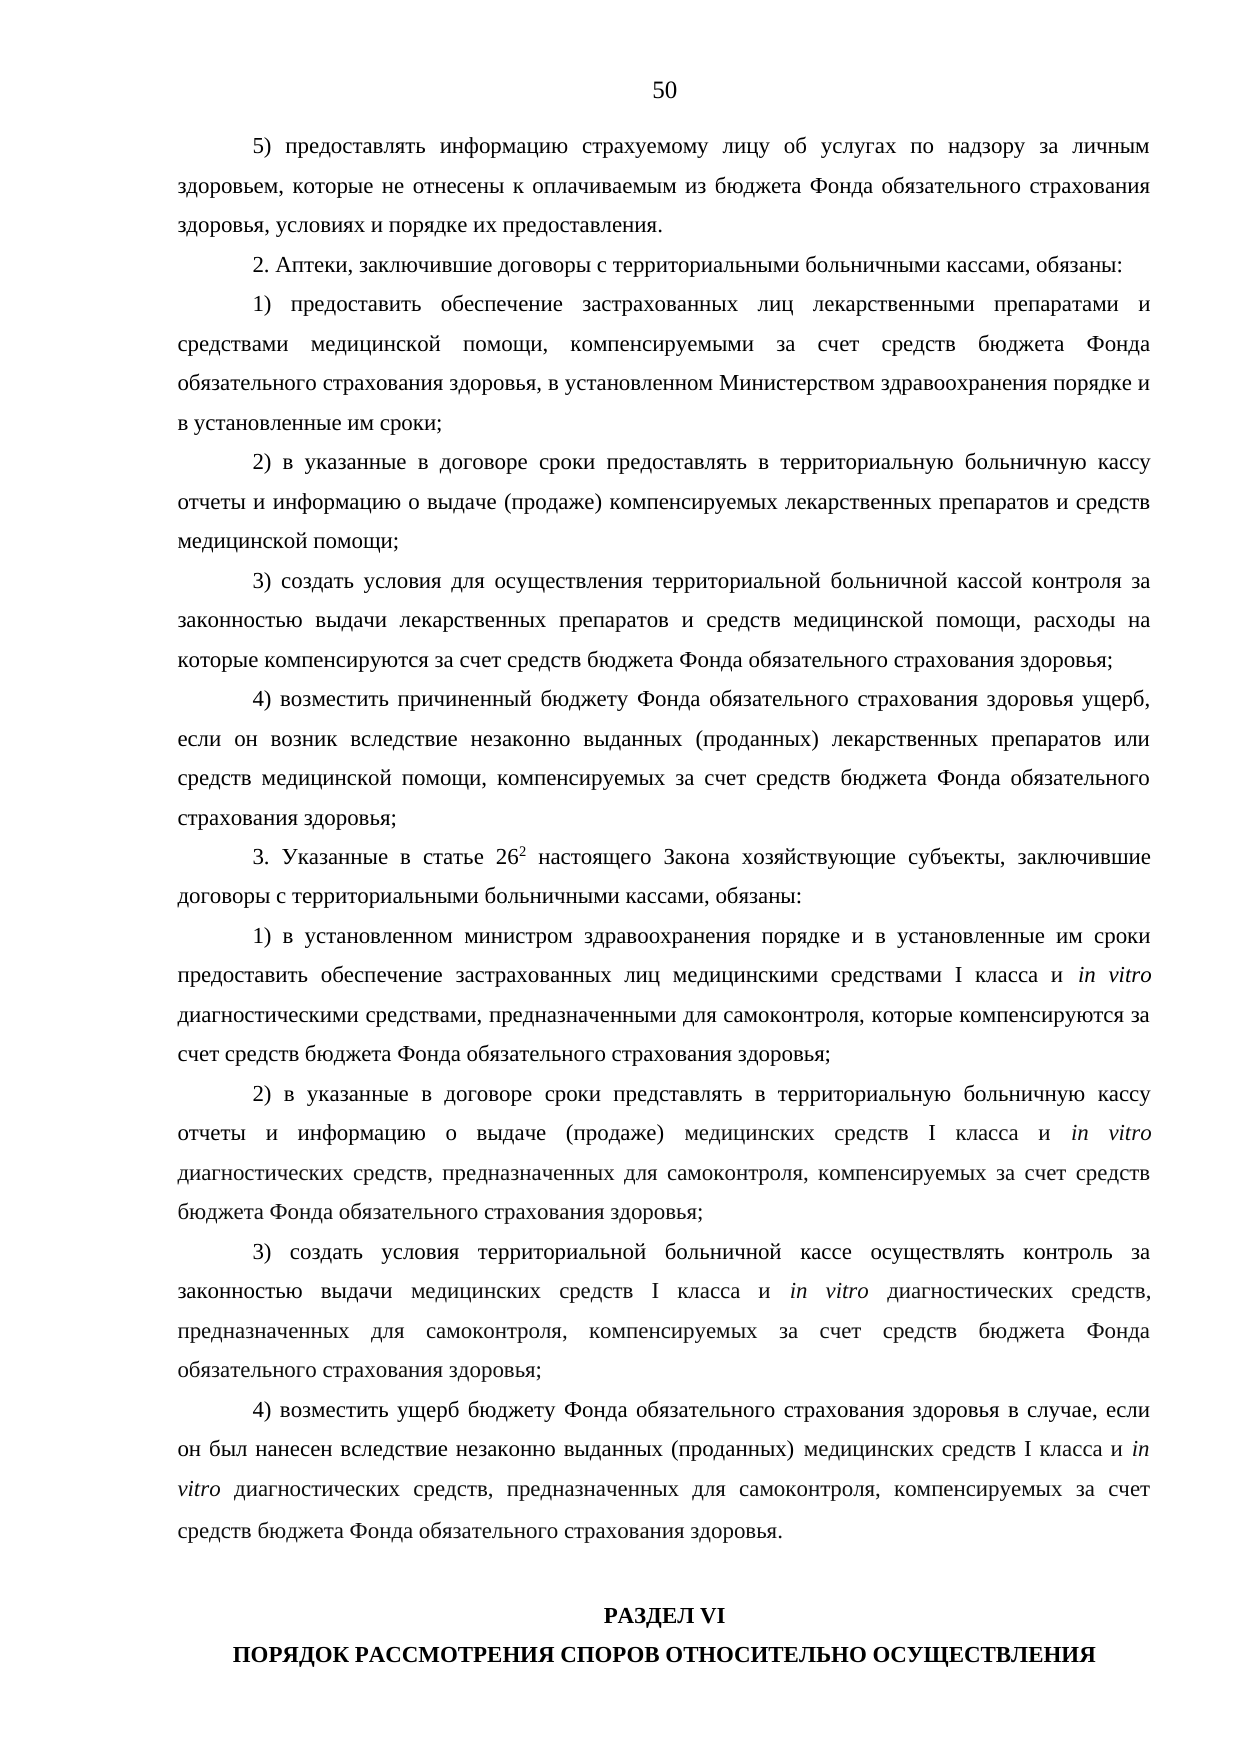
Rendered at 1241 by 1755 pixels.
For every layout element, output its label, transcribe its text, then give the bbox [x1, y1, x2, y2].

text ПОРЯДОК РАССМОТРЕНИЯ СПОРОВ ОТНОСИТЕЛЬНО ОСУЩЕСТВЛЕНИЯ [177, 1641, 1152, 1668]
text РАЗДЕЛ VI [177, 1602, 1152, 1628]
text 5) предоставлять информацию страхуемому лицу об услугах по надзору за личным здоровьем, которые не отнесены к оплачиваемым из бюджета Фонда обязательного страхования здоровья, условиях и порядке их предоставления. [177, 132, 1152, 238]
text 2) в указанные в договоре сроки предоставлять в территориальную больничную кассу отчеты и информацию о выдаче (продаже) компенсируемых лекарственных препаратов и средств медицинской помощи; [177, 448, 1152, 554]
text 1) в установленном министром здравоохранения порядке и в установленные им сроки предоставить обеспечение застрахованных лиц медицинскими средствами I класса и in vitro диагностическими средствами, предназначенными для самоконтроля, которые компенсируются за счет средств бюджета Фонда обязательного страхования здоровья; [177, 922, 1152, 1067]
text 3) создать условия территориальной больничной кассе осуществлять контроль за законностью выдачи медицинских средств I класса и in vitro диагностических средств, предназначенных для самоконтроля, компенсируемых за счет средств бюджета Фонда обязательного страхования здоровья; [177, 1238, 1152, 1383]
text 4) возместить причиненный бюджету Фонда обязательного страхования здоровья ущерб, если он возник вследствие незаконно выданных (проданных) лекарственных препаратов или средств медицинской помощи, компенсируемых за счет средств бюджета Фонда обязательного страхования здоровья; [177, 685, 1152, 830]
text 3. Указанные в статье 262 настоящего Закона хозяйствующие субъекты, заключившие договоры с территориальными больничными кассами, обязаны: [177, 843, 1152, 909]
text 4) возместить ущерб бюджету Фонда обязательного страхования здоровья в случае, если он был нанесен вследствие незаконно выданных (проданных) медицинских средств I класса и in vitro диагностических средств, предназначенных для самоконтроля, компенсируемых за счет средств бюджета Фонда обязательного страхования здоровья. [177, 1396, 1152, 1544]
text 2. Аптеки, заключившие договоры с территориальными больничными кассами, обязаны: [177, 251, 1152, 277]
text 2) в указанные в договоре сроки представлять в территориальную больничную кассу отчеты и информацию о выдаче (продаже) медицинских средств I класса и in vitro диагностических средств, предназначенных для самоконтроля, компенсируемых за счет средств бюджета Фонда обязательного страхования здоровья; [177, 1080, 1152, 1225]
text 3) создать условия для осуществления территориальной больничной кассой контроля за законностью выдачи лекарственных препаратов и средств медицинской помощи, расходы на которые компенсируются за счет средств бюджета Фонда обязательного страхования здоровья; [177, 567, 1152, 672]
text 1) предоставить обеспечение застрахованных лиц лекарственными препаратами и средствами медицинской помощи, компенсируемыми за счет средств бюджета Фонда обязательного страхования здоровья, в установленном Министерством здравоохранения порядке и в установленные им сроки; [177, 290, 1152, 435]
